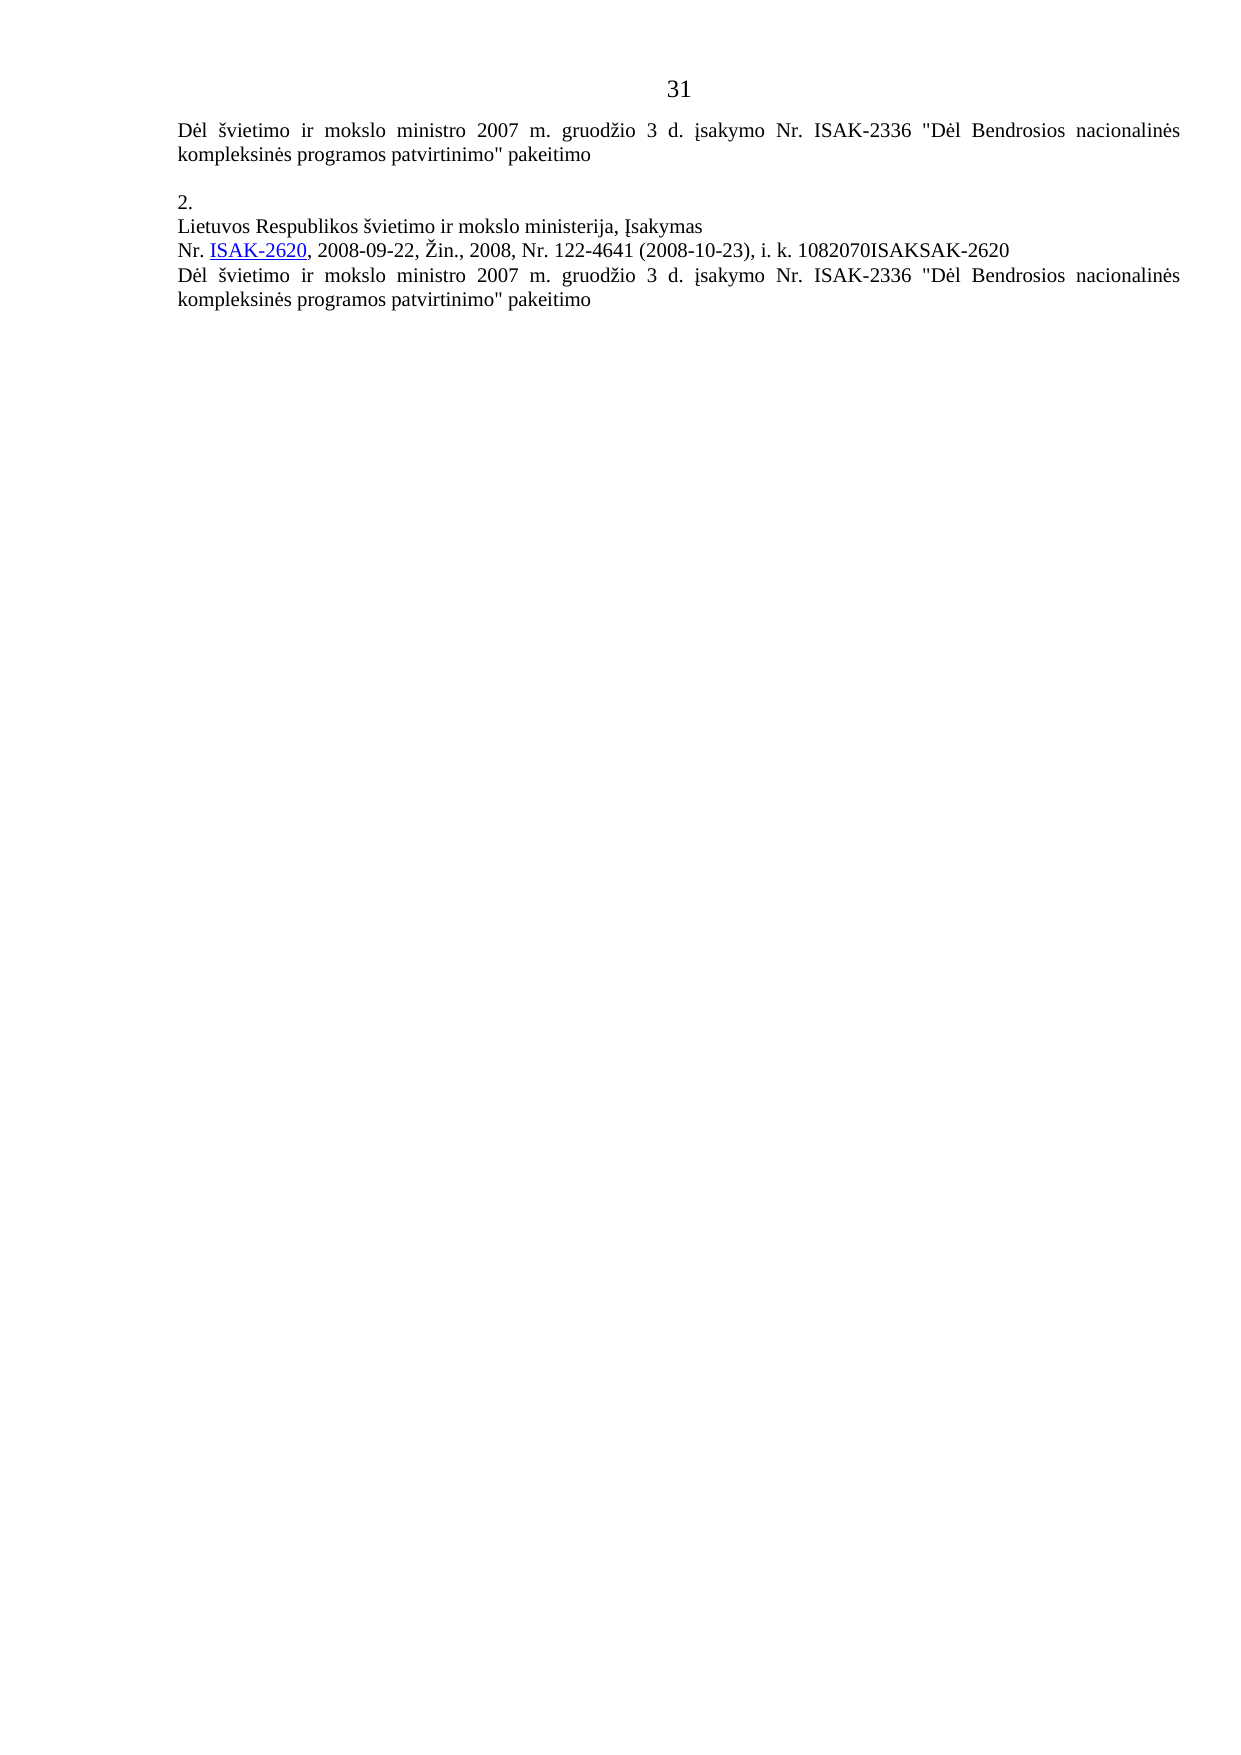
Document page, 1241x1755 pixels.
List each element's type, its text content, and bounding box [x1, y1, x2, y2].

text Lietuvos Respublikos švietimo ir mokslo ministerija, Įsakymas [177, 214, 1181, 238]
text 2. [177, 190, 1181, 214]
text Dėl švietimo ir mokslo ministro 2007 m. gruodžio 3 d. įsakymo Nr. ISAK-2336 "Dėl Bendrosios nacionalinės kompleksinės programos patvirtinimo" pakeitimo [177, 262, 1181, 311]
text Nr. ISAK-2620, 2008-09-22, Žin., 2008, Nr. 122-4641 (2008-10-23), i. k. 1082070ISAKSAK-2620 [177, 238, 1181, 262]
text Dėl švietimo ir mokslo ministro 2007 m. gruodžio 3 d. įsakymo Nr. ISAK-2336 "Dėl Bendrosios nacionalinės kompleksinės programos patvirtinimo" pakeitimo [177, 118, 1181, 166]
